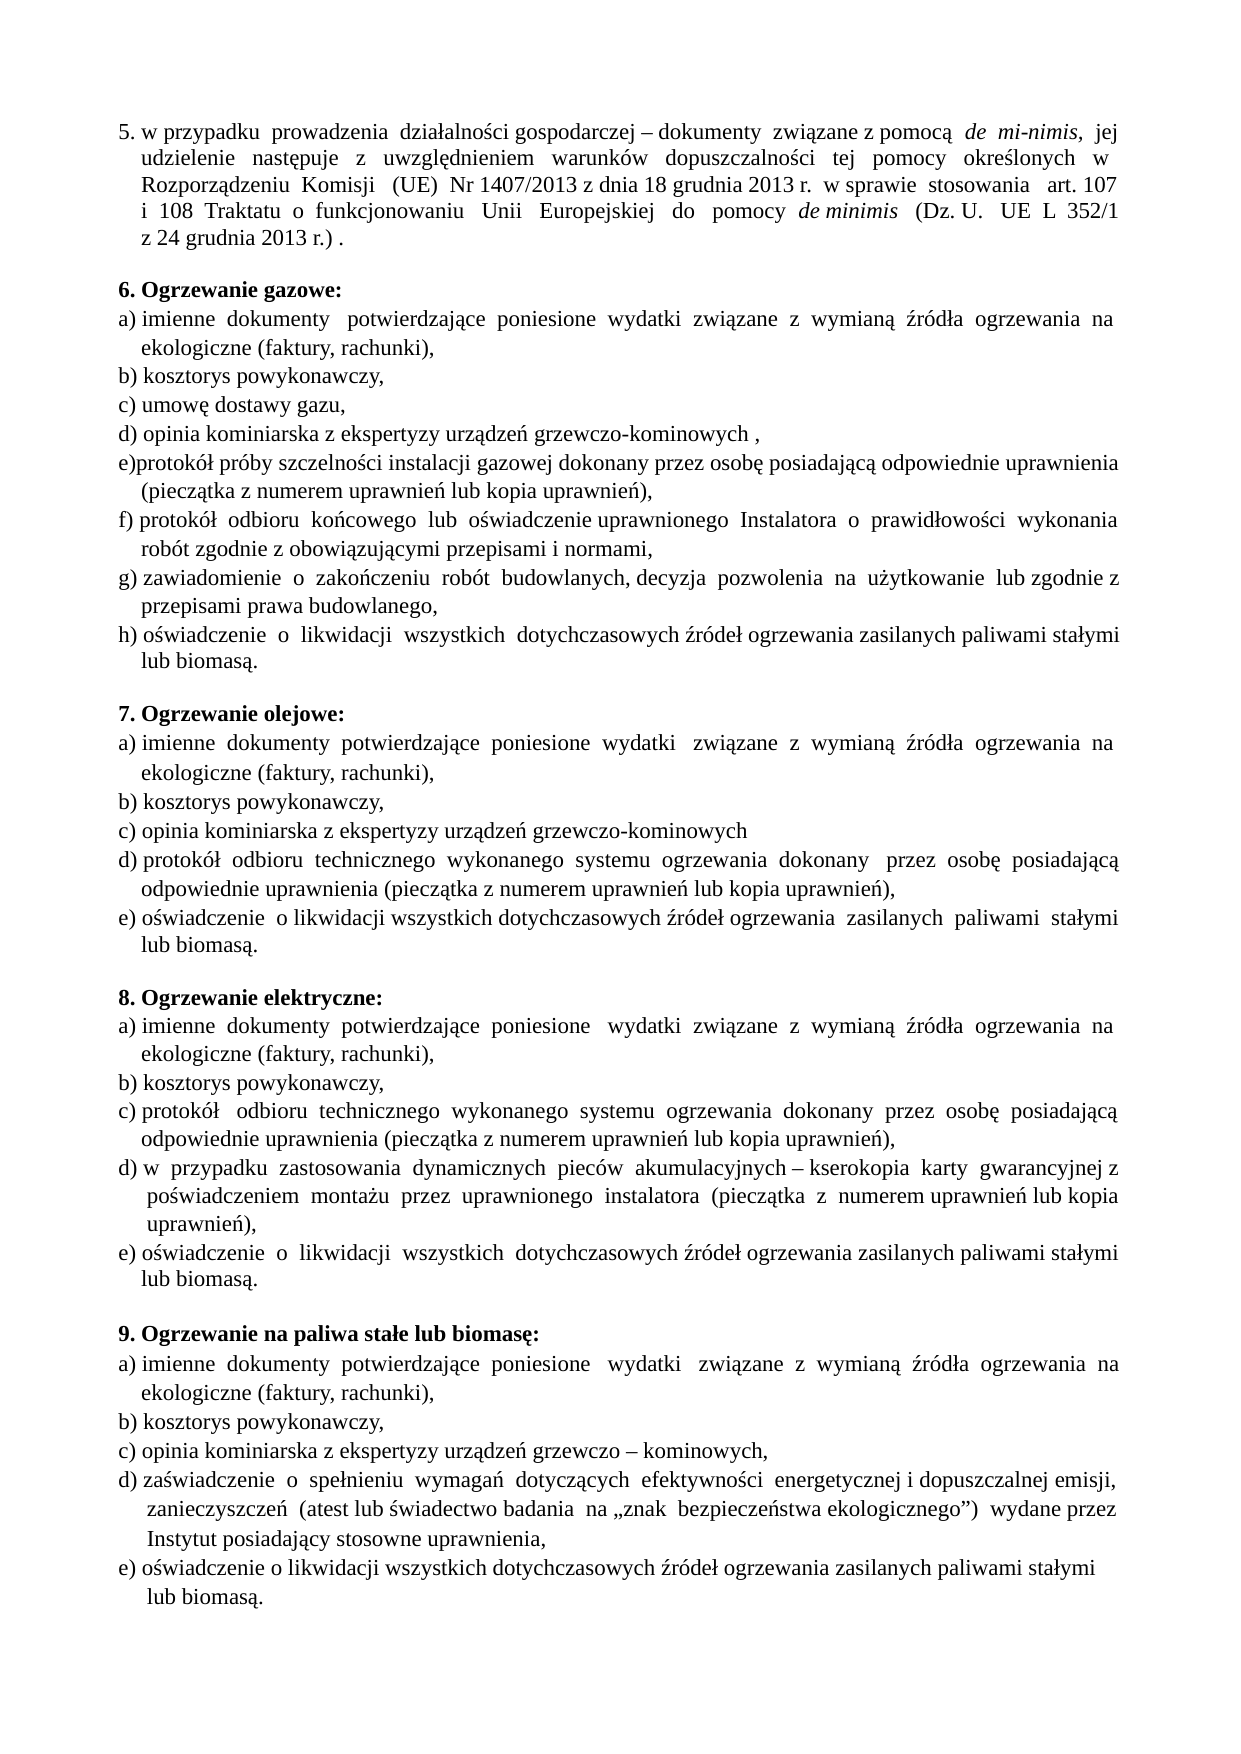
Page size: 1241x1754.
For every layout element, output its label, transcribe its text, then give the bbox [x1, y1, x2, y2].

text ekologiczne (faktury, rachunki), [118, 1040, 1122, 1067]
text z 24 grudnia 2013 r.) . [118, 223, 1122, 250]
text a) imienne dokumenty potwierdzające poniesione wydatki związane z wymianą źródła ogrzewania na [118, 1349, 1122, 1376]
text ekologiczne (faktury, rachunki), [118, 334, 1122, 360]
text d) protokół odbioru technicznego wykonanego systemu ogrzewania dokonany przez osobę posiadającą [118, 846, 1122, 872]
text e) oświadczenie o likwidacji wszystkich dotychczasowych źródeł ogrzewania zasilanych paliwami stałymi [118, 904, 1122, 931]
text b) kosztorys powykonawczy, [118, 362, 1122, 389]
text zanieczyszczeń (atest lub świadectwo badania na „znak bezpieczeństwa ekologicznego”) wydane przez [118, 1495, 1122, 1522]
text d) zaświadczenie o spełnieniu wymagań dotyczących efektywności energetycznej i dopuszczalnej emisji, [118, 1466, 1122, 1493]
text uprawnień), [118, 1210, 1122, 1237]
text ekologiczne (faktury, rachunki), [118, 1379, 1122, 1405]
text c) protokół odbioru technicznego wykonanego systemu ogrzewania dokonany przez osobę posiadającą [118, 1097, 1122, 1123]
text Rozporządzeniu Komisji (UE) Nr 1407/2013 z dnia 18 grudnia 2013 r. w sprawie stosowania art. 107 [118, 171, 1122, 197]
text 9. Ogrzewanie na paliwa stałe lub biomasę: [118, 1320, 1122, 1347]
text Instytut posiadający stosowne uprawnienia, [118, 1524, 1122, 1551]
text ekologiczne (faktury, rachunki), [118, 759, 1122, 785]
text i 108 Traktatu o funkcjonowaniu Unii Europejskiej do pomocy de minimis (Dz. U. UE L 352/1 [118, 197, 1122, 223]
text lub biomasą. [118, 648, 1122, 674]
text e) oświadczenie o likwidacji wszystkich dotychczasowych źródeł ogrzewania zasilanych paliwami stałymi [118, 1554, 1122, 1580]
text f) protokół odbioru końcowego lub oświadczenie uprawnionego Instalatora o prawidłowości wykonania [118, 506, 1122, 533]
text d) w przypadku zastosowania dynamicznych pieców akumulacyjnych – kserokopia karty gwarancyjnej z [118, 1153, 1122, 1180]
text a) imienne dokumenty potwierdzające poniesione wydatki związane z wymianą źródła ogrzewania na [118, 305, 1122, 331]
text b) kosztorys powykonawczy, [118, 1068, 1122, 1095]
text e) oświadczenie o likwidacji wszystkich dotychczasowych źródeł ogrzewania zasilanych paliwami stałymi [118, 1238, 1122, 1265]
text udzielenie następuje z uwzględnieniem warunków dopuszczalności tej pomocy określonych w [118, 144, 1122, 171]
text 7. Ogrzewanie olejowe: [118, 700, 1122, 727]
text poświadczeniem montażu przez uprawnionego instalatora (pieczątka z numerem uprawnień lub kopia [118, 1182, 1122, 1208]
text lub biomasą. [118, 1265, 1122, 1291]
text d) opinia kominiarska z ekspertyzy urządzeń grzewczo-kominowych , [118, 420, 1122, 446]
text 8. Ogrzewanie elektryczne: [118, 983, 1122, 1010]
text lub biomasą. [118, 1583, 1122, 1609]
text lub biomasą. [118, 931, 1122, 957]
text g) zawiadomienie o zakończeniu robót budowlanych, decyzja pozwolenia na użytkowanie lub zgodnie z [118, 564, 1122, 590]
text robót zgodnie z obowiązującymi przepisami i normami, [118, 535, 1122, 561]
text a) imienne dokumenty potwierdzające poniesione wydatki związane z wymianą źródła ogrzewania na [118, 1012, 1122, 1038]
text c) opinia kominiarska z ekspertyzy urządzeń grzewczo – kominowych, [118, 1437, 1122, 1463]
text odpowiednie uprawnienia (pieczątka z numerem uprawnień lub kopia uprawnień), [118, 1125, 1122, 1152]
text b) kosztorys powykonawczy, [118, 1408, 1122, 1434]
text 6. Ogrzewanie gazowe: [118, 276, 1122, 303]
text b) kosztorys powykonawczy, [118, 788, 1122, 814]
text h) oświadczenie o likwidacji wszystkich dotychczasowych źródeł ogrzewania zasilanych paliwami stałymi [118, 621, 1122, 648]
text przepisami prawa budowlanego, [118, 592, 1122, 619]
text c) opinia kominiarska z ekspertyzy urządzeń grzewczo-kominowych [118, 817, 1122, 843]
text 5. w przypadku prowadzenia działalności gospodarczej – dokumenty związane z pomocą de mi-nimis, jej [118, 118, 1122, 144]
text a) imienne dokumenty potwierdzające poniesione wydatki związane z wymianą źródła ogrzewania na [118, 729, 1122, 756]
text c) umowę dostawy gazu, [118, 391, 1122, 418]
text e)protokół próby szczelności instalacji gazowej dokonany przez osobę posiadającą odpowiednie uprawnienia [118, 449, 1122, 475]
text (pieczątka z numerem uprawnień lub kopia uprawnień), [118, 477, 1122, 504]
text odpowiednie uprawnienia (pieczątka z numerem uprawnień lub kopia uprawnień), [118, 875, 1122, 902]
